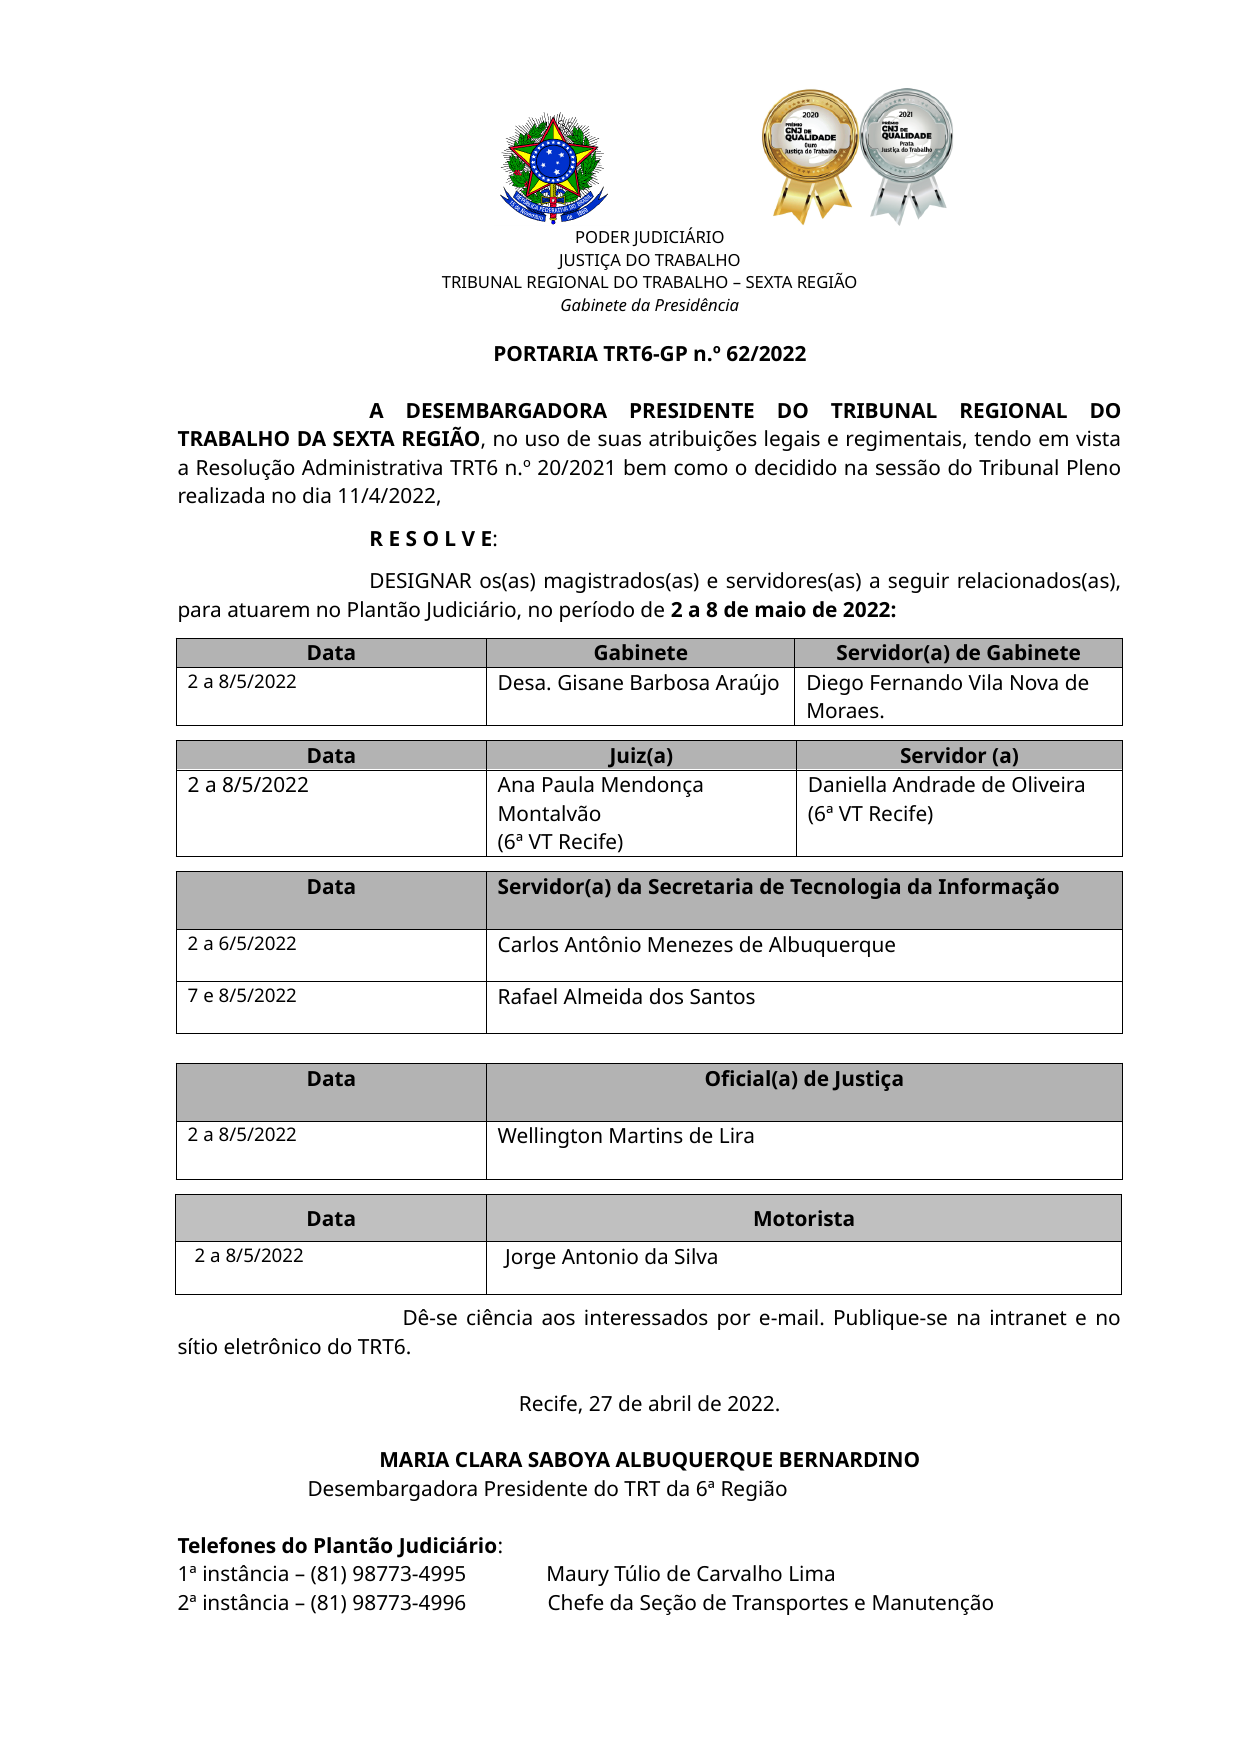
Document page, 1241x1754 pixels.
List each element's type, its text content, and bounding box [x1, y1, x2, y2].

table_header Data [177, 872, 486, 929]
text R E S O L V E: [233, 524, 1122, 552]
text Dê-se ciência aos interessados por e-mail. Publique-se na intranet e no sítio eletrônico do TRT6. [177, 1303, 1122, 1360]
table_header Servidor(a) da Secretaria de Tecnologia da Informação [487, 872, 1122, 929]
table_cell Jorge Antonio da Silva [487, 1242, 1121, 1294]
text A DESEMBARGADORA PRESIDENTE DO TRIBUNAL REGIONAL DO TRABALHO DA SEXTA REGIÃO, no uso de suas atribuições legais e regimentais, tendo em vista a Resolução Administrativa TRT6 n.º 20/2021 bem como o decidido na sessão do Tribunal Pleno realizada no dia 11/4/2022, [177, 396, 1122, 510]
text Recife, 27 de abril de 2022. [177, 1389, 1122, 1417]
table_cell 2 a 8/5/2022 [176, 1242, 486, 1294]
table_header Servidor(a) de Gabinete [795, 639, 1122, 667]
table_cell Daniella Andrade de Oliveira (6ª VT Recife) [797, 771, 1122, 856]
table_cell 2 a 8/5/2022 [177, 668, 486, 725]
table_cell Carlos Antônio Menezes de Albuquerque [487, 930, 1122, 981]
table_header Data [177, 639, 486, 667]
table_header Juiz(a) [487, 741, 796, 769]
table_header Data [177, 741, 486, 769]
text 1ª instância – (81) 98773-4995 Maury Túlio de Carvalho Lima [177, 1559, 1122, 1588]
table_cell 2 a 8/5/2022 [177, 771, 486, 856]
table_cell Ana Paula Mendonça Montalvão (6ª VT Recife) [487, 771, 796, 856]
text 2ª instância – (81) 98773-4996 Chefe da Seção de Transportes e Manutenção [177, 1588, 1122, 1616]
table_header Oficial(a) de Justiça [487, 1064, 1122, 1121]
text Telefones do Plantão Judiciário: [177, 1531, 1122, 1559]
table_header Gabinete [487, 639, 794, 667]
table_cell Diego Fernando Vila Nova de Moraes. [795, 668, 1122, 725]
table_header Data [177, 1064, 486, 1121]
text PORTARIA TRT6-GP n.º 62/2022 [177, 339, 1122, 367]
table_cell 7 e 8/5/2022 [177, 982, 486, 1033]
text Desembargadora Presidente do TRT da 6ª Região [177, 1474, 1122, 1502]
table_cell 2 a 8/5/2022 [177, 1122, 486, 1178]
table_cell 2 a 6/5/2022 [177, 930, 486, 981]
table_header Motorista [487, 1195, 1121, 1241]
table_cell Wellington Martins de Lira [487, 1122, 1122, 1178]
table_cell Desa. Gisane Barbosa Araújo [487, 668, 794, 725]
table_cell Rafael Almeida dos Santos [487, 982, 1122, 1033]
table_header Servidor (a) [797, 741, 1122, 769]
picture [494, 109, 611, 226]
table_header Data [176, 1195, 486, 1241]
text DESIGNAR os(as) magistrados(as) e servidores(as) a seguir relacionados(as), para atuarem no Plantão Judiciário, no período de 2 a 8 de maio de 2022: [177, 566, 1122, 623]
text MARIA CLARA SABOYA ALBUQUERQUE BERNARDINO [177, 1446, 1122, 1474]
